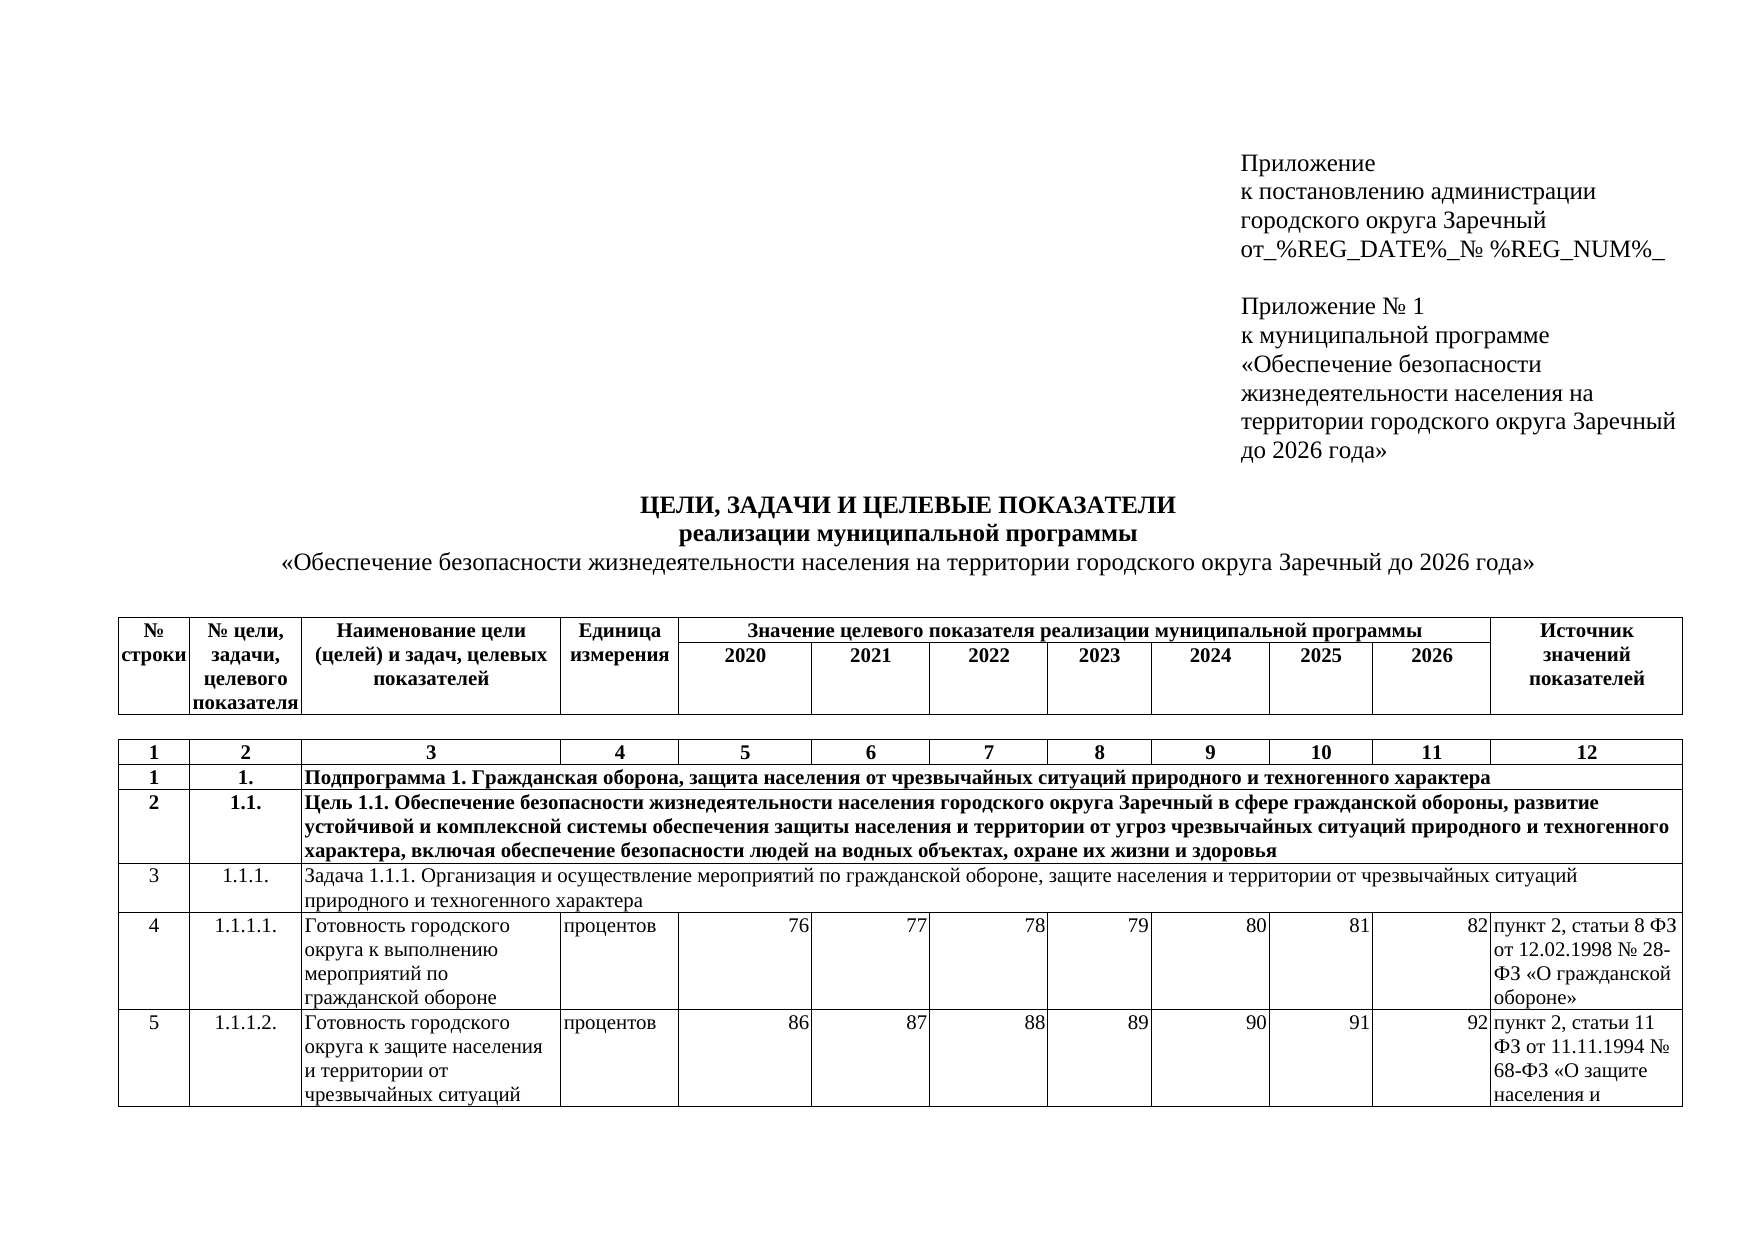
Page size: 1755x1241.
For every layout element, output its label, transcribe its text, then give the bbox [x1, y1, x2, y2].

table_cell 88 [930, 1010, 1047, 1106]
text к постановлению администрации [1240, 176, 1699, 205]
table_cell 89 [1048, 1010, 1151, 1106]
table_cell 4 [119, 913, 189, 1009]
table_header Наименование цели (целей) и задач, целевых показателей [302, 618, 560, 714]
table_cell 2025 [1270, 643, 1372, 714]
table_header 11 [1373, 740, 1490, 764]
table_cell пункт 2, статьи 8 ФЗ от 12.02.1998 № 28-ФЗ «О гражданской обороне» [1491, 913, 1682, 1009]
table_header 3 [302, 740, 560, 764]
table_cell 1. [190, 765, 301, 789]
table_cell 82 [1373, 913, 1490, 1009]
table_cell 1.1. [190, 790, 301, 862]
table_cell 76 [679, 913, 811, 1009]
table_header [118, 291, 218, 464]
table_header 5 [679, 740, 811, 764]
text городского округа Заречный от_%REG_DATE%_№ %REG_NUM%_ [1240, 205, 1699, 263]
table_cell ЦЕЛИ, ЗАДАЧИ И ЦЕЛЕВЫЕ ПОКАЗАТЕЛИ [118, 464, 1698, 518]
table_cell 1.1.1.2. [190, 1010, 301, 1106]
table_cell Готовность городского округа к выполнению мероприятий по гражданской обороне [302, 913, 560, 1009]
table_cell 2021 [812, 643, 929, 714]
table_cell 81 [1270, 913, 1372, 1009]
table_cell 1.1.1.1. [190, 913, 301, 1009]
table_cell 3 [119, 864, 189, 912]
table_header 9 [1152, 740, 1269, 764]
table_header 2 [190, 740, 301, 764]
table_cell пункт 2, статьи 11 ФЗ от 11.11.1994 № 68-ФЗ «О защите населения и [1491, 1010, 1682, 1106]
table_cell Подпрограмма 1. Гражданская оборона, защита населения от чрезвычайных ситуаций природного и техногенного характера [302, 765, 1682, 789]
table_cell 77 [812, 913, 929, 1009]
table_header [668, 291, 706, 464]
table_cell 2026 [1373, 643, 1490, 714]
table_cell 2023 [1048, 643, 1151, 714]
table_cell 90 [1152, 1010, 1269, 1106]
table_header 1 [119, 740, 189, 764]
table_header № цели, задачи, целевого показателя [190, 618, 301, 714]
table_header 6 [812, 740, 929, 764]
table_cell 1 [119, 765, 189, 789]
table_header Приложение № 1 к муниципальной программе «Обеспечение безопасности жизнедеятельности населения на территории городского округа Заречный до 2026 года» [743, 291, 1698, 464]
table_cell 92 [1373, 1010, 1490, 1106]
table_cell реализации муниципальной программы [118, 519, 1698, 547]
table_header [631, 291, 668, 464]
table_header [218, 291, 251, 464]
table_cell Задача 1.1.1. Организация и осуществление мероприятий по гражданской обороне, защите населения и территории от чрезвычайных ситуаций природного и техногенного характера [302, 864, 1682, 912]
table_header 8 [1048, 740, 1151, 764]
table_header Значение целевого показателя реализации муниципальной программы [679, 618, 1490, 642]
table_cell «Обеспечение безопасности жизнедеятельности населения на территории городского округа Заречный до 2026 года» [118, 547, 1698, 588]
table_cell процентов [561, 913, 678, 1009]
table_header № строки [119, 618, 189, 714]
text Приложение [1240, 148, 1699, 176]
table_cell 2022 [930, 643, 1047, 714]
table_cell 87 [812, 1010, 929, 1106]
table_cell 78 [930, 913, 1047, 1009]
table_header 7 [930, 740, 1047, 764]
table_cell 91 [1270, 1010, 1372, 1106]
table_header Единица измерения [561, 618, 678, 714]
table_cell 80 [1152, 913, 1269, 1009]
table_header 10 [1270, 740, 1372, 764]
table_cell Цель 1.1. Обеспечение безопасности жизнедеятельности населения городского округа Заречный в сфере гражданской обороны, развитие устойчивой и комплексной системы обеспечения защиты населения и территории от угроз чрезвычайных ситуаций природного и техногенного характера, включая обеспечение безопасности людей на водных объектах, охране их жизни и здоровья [302, 790, 1682, 862]
table_header [706, 291, 743, 464]
table_header 12 [1491, 740, 1682, 764]
table_cell 2020 [679, 643, 811, 714]
table_cell 2024 [1152, 643, 1269, 714]
table_cell процентов [561, 1010, 678, 1106]
table_cell 79 [1048, 913, 1151, 1009]
table_header [251, 291, 631, 464]
table_header 4 [561, 740, 678, 764]
table_cell 5 [119, 1010, 189, 1106]
table_header Источник значений показателей [1491, 618, 1682, 714]
table_cell 86 [679, 1010, 811, 1106]
table_cell Готовность городского округа к защите населения и территории от чрезвычайных ситуаций [302, 1010, 560, 1106]
table_cell 1.1.1. [190, 864, 301, 912]
table_cell 2 [119, 790, 189, 862]
